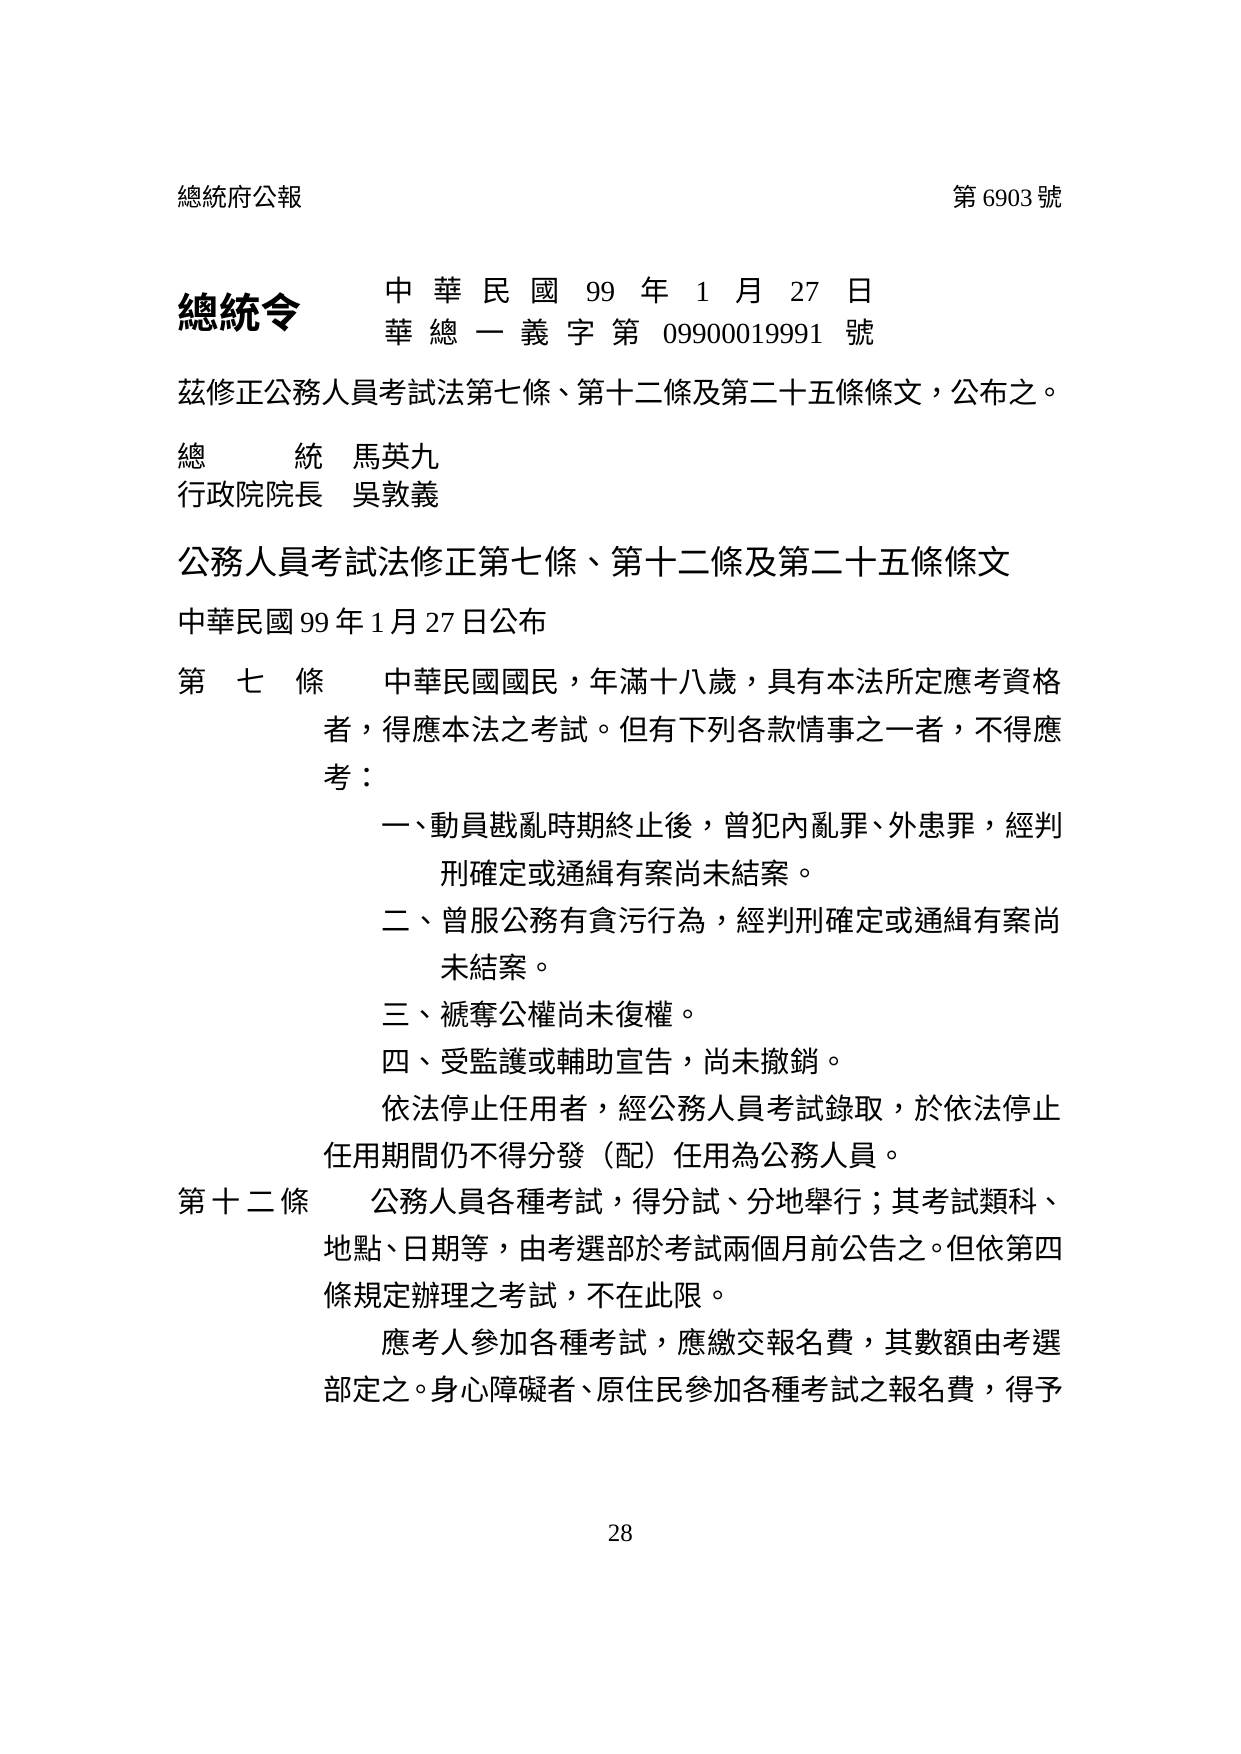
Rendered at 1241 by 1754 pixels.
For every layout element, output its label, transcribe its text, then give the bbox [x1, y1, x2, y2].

text 依法停止任用者，經公務人員考試錄取，於依法停止任用期間仍不得分發（配）任用為公務人員。 [323, 1082, 1063, 1175]
text 應考人參加各種考試，應繳交報名費，其數額由考選部定之。身心障礙者、原住民參加各種考試之報名費，得予 [323, 1316, 1063, 1410]
text 第 七 條 中華民國國民，年滿十八歲，具有本法所定應考資格者，得應本法之考試。但有下列各款情事之一者，不得應考： [177, 654, 1063, 798]
text 二、曾服公務有貪污行為，經判刑確定或通緝有案尚未結案。 [381, 894, 1063, 988]
text 公務人員考試法修正第七條、第十二條及第二十五條條文 [177, 538, 1063, 584]
text 三、褫奪公權尚未復權。 [381, 988, 1063, 1035]
text 四、受監護或輔助宣告，尚未撤銷。 [381, 1035, 1063, 1082]
text 茲修正公務人員考試法第七條、第十二條及第二十五條條文，公布之。 [177, 367, 1063, 413]
text 一、動員戡亂時期終止後，曾犯內亂罪、外患罪，經判刑確定或通緝有案尚未結案。 [381, 798, 1063, 894]
text 總 統 馬英九 [177, 438, 1063, 475]
text 第十二條 公務人員各種考試，得分試、分地舉行；其考試類科、地點、日期等，由考選部於考試兩個月前公告之。但依第四條規定辦理之考試，不在此限。 [177, 1175, 1063, 1316]
table_header 總統令 [174, 266, 381, 354]
text 行政院院長 吳敦義 [177, 475, 1063, 513]
text 中華民國99年1月27日公布 [177, 596, 1063, 642]
table_header 中華民國99年1月27日 華總一義字第09900019991號 [381, 266, 877, 354]
